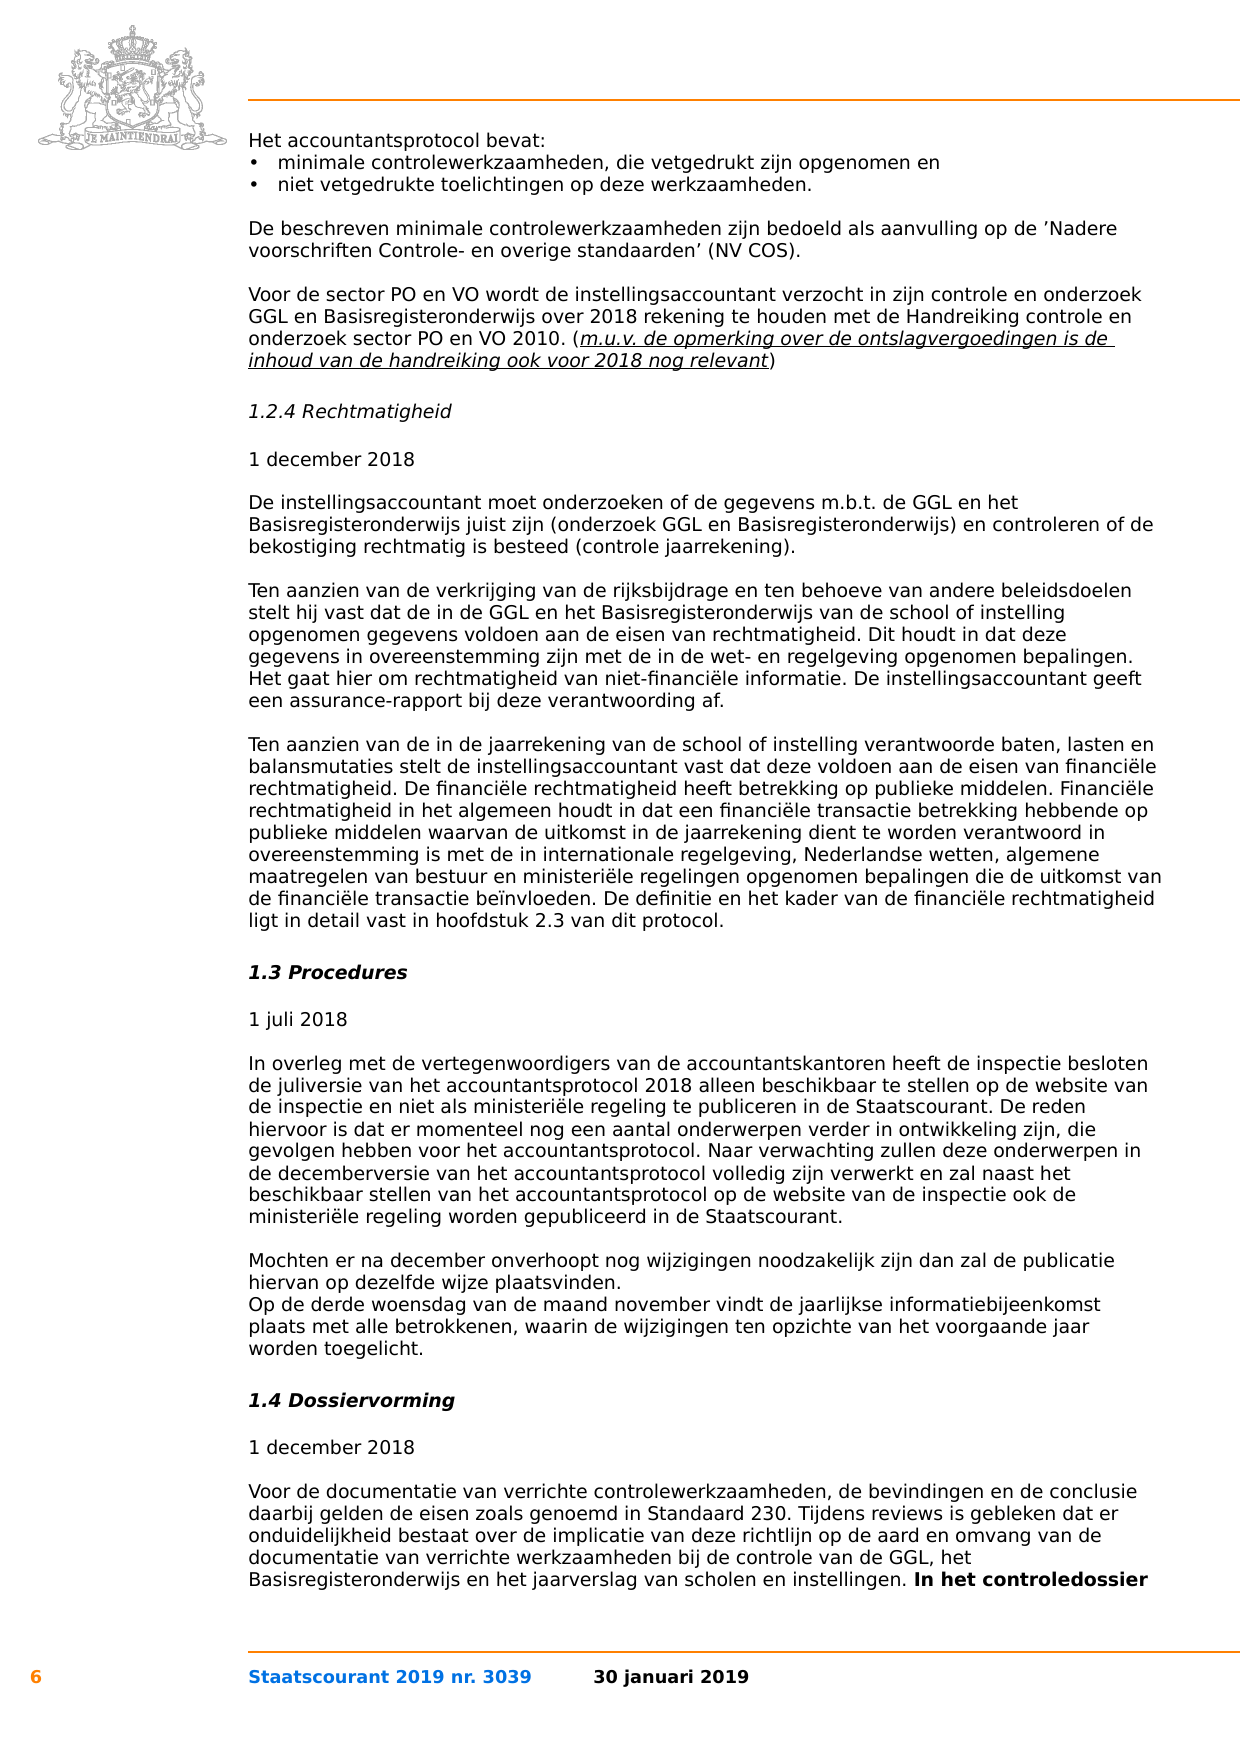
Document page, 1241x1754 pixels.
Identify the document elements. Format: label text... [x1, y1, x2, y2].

text Het accountantsprotocol bevat: [248, 130, 1163, 152]
text De beschreven minimale controlewerkzaamheden zijn bedoeld als aanvulling op de ’Nadere voorschriften Controle- en overige standaarden’ (NV COS). [248, 218, 1163, 262]
picture [38, 25, 227, 150]
text Mochten er na december onverhoopt nog wijzigingen noodzakelijk zijn dan zal de publicatie hiervan op dezelfde wijze plaatsvinden. [248, 1250, 1163, 1294]
text Voor de sector PO en VO wordt de instellingsaccountant verzocht in zijn controle en onderzoek GGL en Basisregisteronderwijs over 2018 rekening te houden met de Handreiking controle en onderzoek sector PO en VO 2010. (m.u.v. de opmerking over de ontslagvergoedingen is de inhoud van de handreiking ook voor 2018 nog relevant) [248, 283, 1163, 371]
subtitle 1.2.4 Rechtmatigheid [248, 401, 1163, 423]
text Ten aanzien van de verkrijging van de rijksbijdrage en ten behoeve van andere beleidsdoelen stelt hij vast dat de in de GGL en het Basisregisteronderwijs van de school of instelling opgenomen gegevens voldoen aan de eisen van rechtmatigheid. Dit houdt in dat deze gegevens in overeenstemming zijn met de in de wet- en regelgeving opgenomen bepalingen. Het gaat hier om rechtmatigheid van niet-financiële informatie. De instellingsaccountant geeft een assurance-rapport bij deze verantwoording af. [248, 580, 1163, 712]
text • niet vetgedrukte toelichtingen op deze werkzaamheden. [248, 174, 1163, 196]
subtitle 1.4 Dossiervorming [248, 1390, 1163, 1412]
subtitle 1 december 2018 [248, 448, 1163, 470]
text Op de derde woensdag van de maand november vindt de jaarlijkse informatiebijeenkomst plaats met alle betrokkenen, waarin de wijzigingen ten opzichte van het voorgaande jaar worden toegelicht. [248, 1294, 1163, 1360]
text Ten aanzien van de in de jaarrekening van de school of instelling verantwoorde baten, lasten en balansmutaties stelt de instellingsaccountant vast dat deze voldoen aan de eisen van financiële rechtmatigheid. De financiële rechtmatigheid heeft betrekking op publieke middelen. Financiële rechtmatigheid in het algemeen houdt in dat een financiële transactie betrekking hebbende op publieke middelen waarvan de uitkomst in de jaarrekening dient te worden verantwoord in overeenstemming is met de in internationale regelgeving, Nederlandse wetten, algemene maatregelen van bestuur en ministeriële regelingen opgenomen bepalingen die de uitkomst van de financiële transactie beïnvloeden. De definitie en het kader van de financiële rechtmatigheid ligt in detail vast in hoofdstuk 2.3 van dit protocol. [248, 734, 1163, 932]
subtitle 1 december 2018 [248, 1437, 1163, 1459]
text • minimale controlewerkzaamheden, die vetgedrukt zijn opgenomen en [248, 152, 1163, 174]
subtitle 1 juli 2018 [248, 1009, 1163, 1031]
text In overleg met de vertegenwoordigers van de accountantskantoren heeft de inspectie besloten de juliversie van het accountantsprotocol 2018 alleen beschikbaar te stellen op de website van de inspectie en niet als ministeriële regeling te publiceren in de Staatscourant. De reden hiervoor is dat er momenteel nog een aantal onderwerpen verder in ontwikkeling zijn, die gevolgen hebben voor het accountantsprotocol. Naar verwachting zullen deze onderwerpen in de decemberversie van het accountantsprotocol volledig zijn verwerkt en zal naast het beschikbaar stellen van het accountantsprotocol op de website van de inspectie ook de ministeriële regeling worden gepubliceerd in de Staatscourant. [248, 1052, 1163, 1228]
text De instellingsaccountant moet onderzoeken of de gegevens m.b.t. de GGL en het Basisregisteronderwijs juist zijn (onderzoek GGL en Basisregisteronderwijs) en controleren of de bekostiging rechtmatig is besteed (controle jaarrekening). [248, 492, 1163, 558]
text Voor de documentatie van verrichte controlewerkzaamheden, de bevindingen en de conclusie daarbij gelden de eisen zoals genoemd in Standaard 230. Tijdens reviews is gebleken dat er onduidelijkheid bestaat over de implicatie van deze richtlijn op de aard en omvang van de documentatie van verrichte werkzaamheden bij de controle van de GGL, het Basisregisteronderwijs en het jaarverslag van scholen en instellingen. In het controledossier [248, 1481, 1163, 1591]
subtitle 1.3 Procedures [248, 962, 1163, 984]
